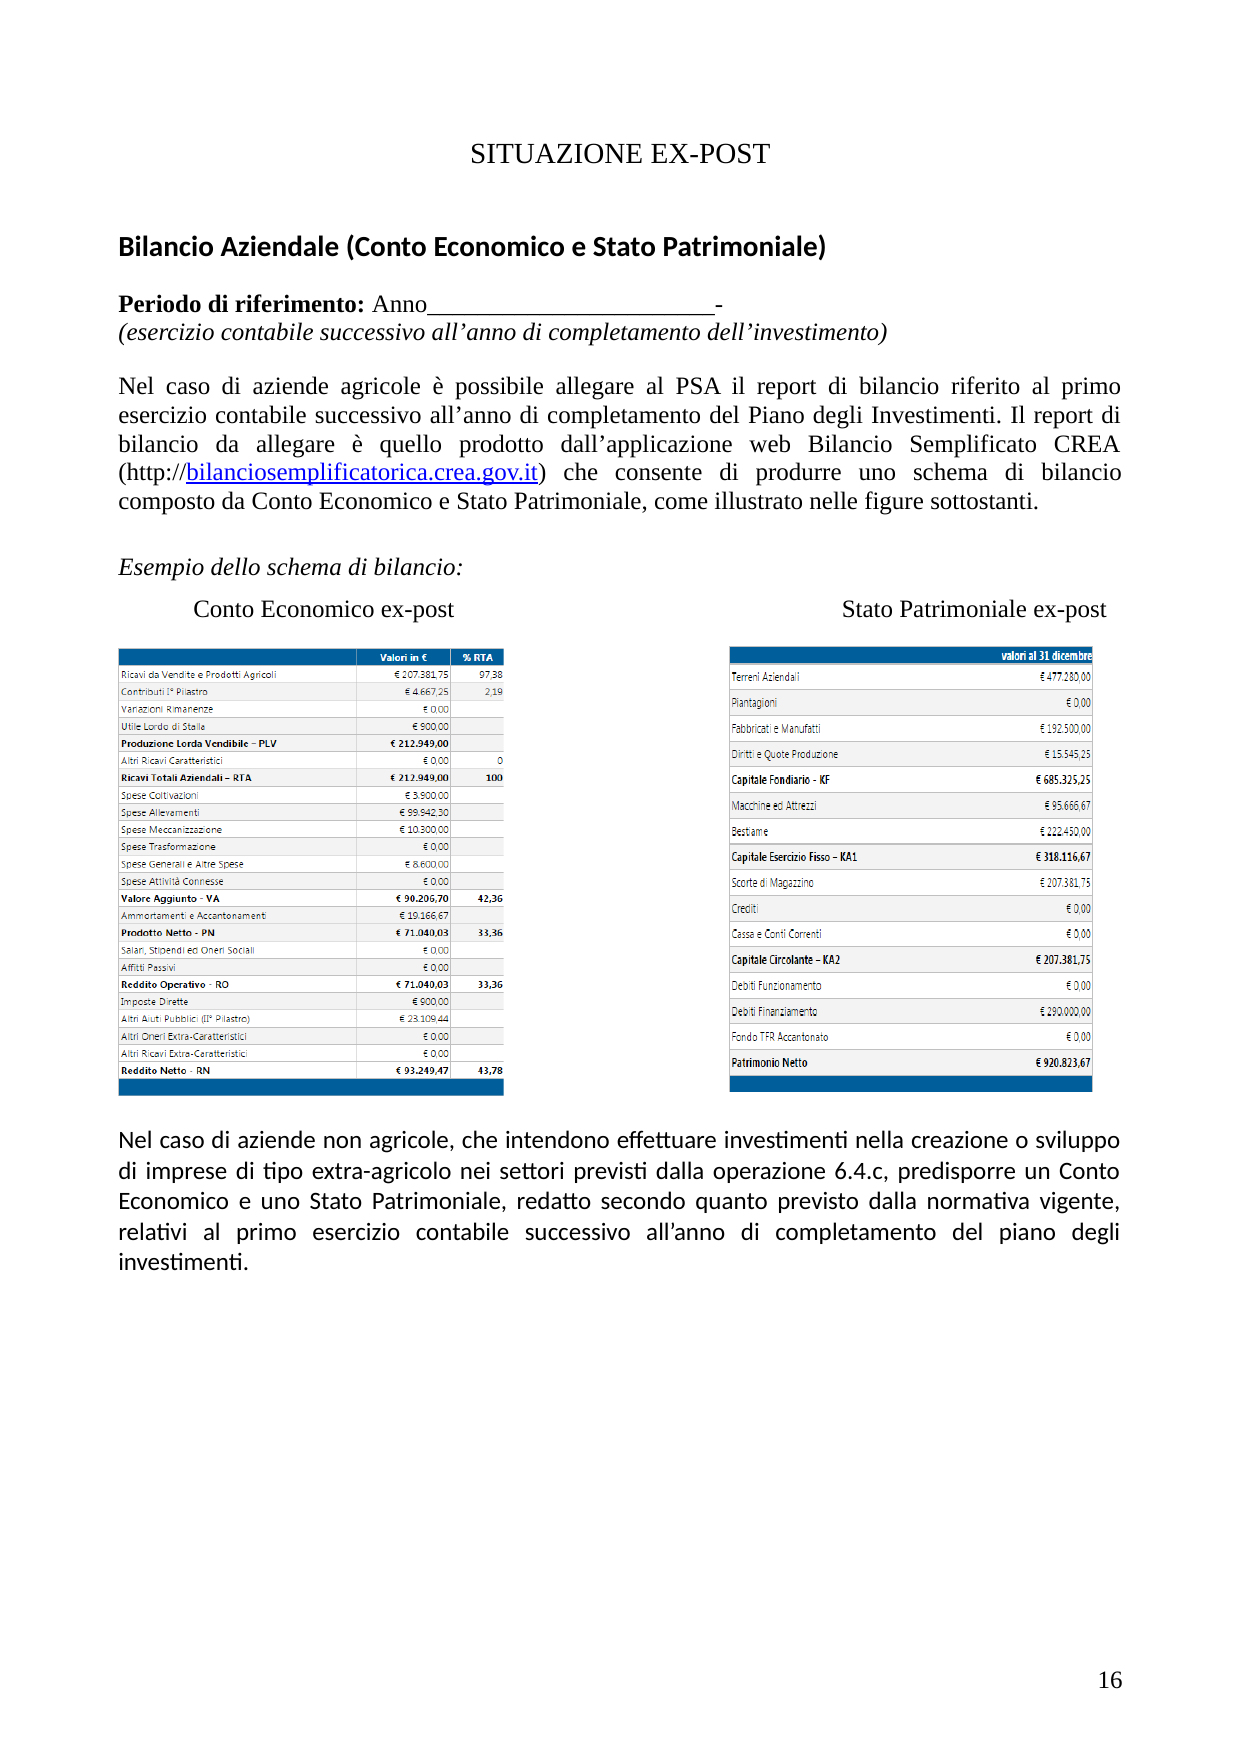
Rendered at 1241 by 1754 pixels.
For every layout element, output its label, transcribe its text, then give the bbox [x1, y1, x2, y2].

text Nel caso di aziende agricole è possibile allegare al PSA il report di bilancio riferito al primo esercizio contabile successivo all’anno di completamento del Piano degli Investimenti. Il report di bilancio da allegare è quello prodotto dall’applicazione web Bilancio Semplificato CREA (http://bilanciosemplificatorica.crea.gov.it) che consente di produrre uno schema di bilancio composto da Conto Economico e Stato Patrimoniale, come illustrato nelle figure sottostanti. [118, 371, 1122, 515]
text SITUAZIONE EX-POST [118, 136, 1122, 169]
text Nel caso di aziende non agricole, che intendono effettuare investimenti nella creazione o sviluppo di imprese di tipo extra-agricolo nei settori previsti dalla operazione 6.4.c, predisporre un Conto Economico e uno Stato Patrimoniale, redatto secondo quanto previsto dalla normativa vigente, relativi al primo esercizio contabile successivo all’anno di completamento del piano degli investimenti. [118, 1124, 1122, 1277]
text Conto Economico ex-post Stato Patrimoniale ex-post [118, 594, 1122, 622]
text Esempio dello schema di bilancio: [118, 552, 1122, 581]
text Periodo di riferimento: Anno_______________________- [118, 289, 1122, 317]
text Bilancio Aziendale (Conto Economico e Stato Patrimoniale) [118, 228, 1122, 264]
text (esercizio contabile successivo all’anno di completamento dell’investimento) [118, 317, 1122, 346]
